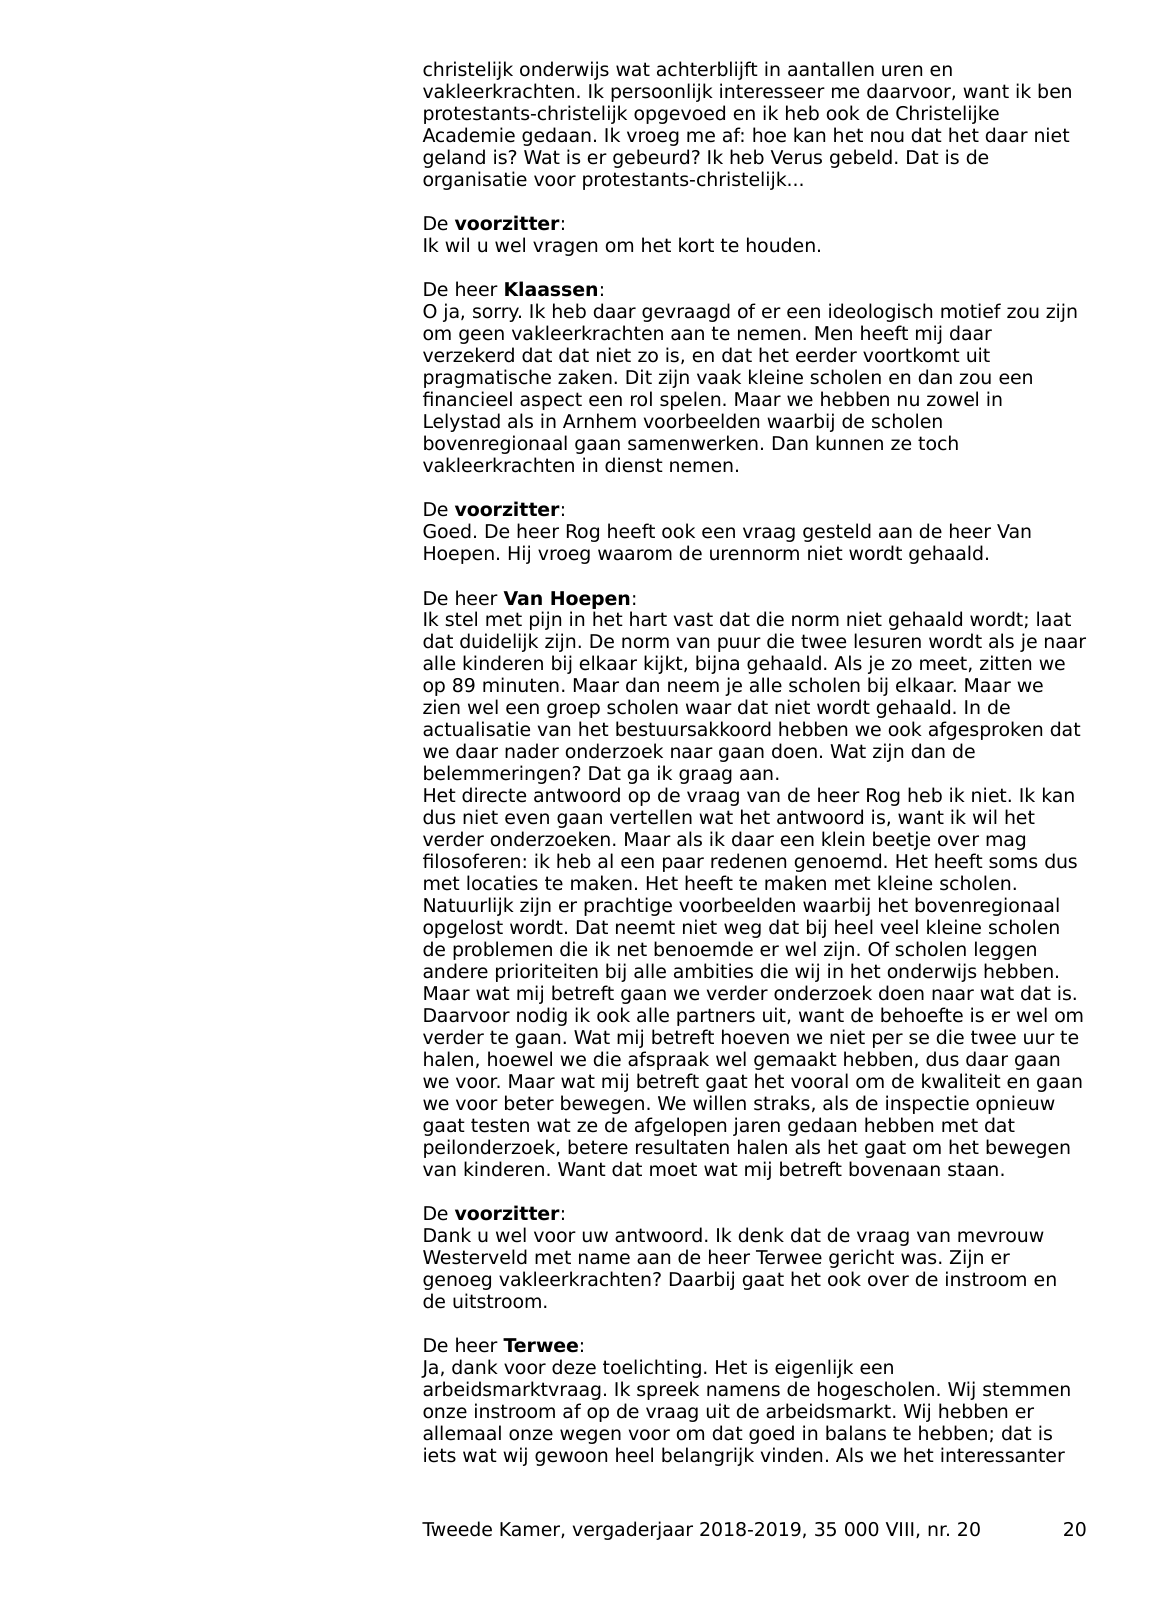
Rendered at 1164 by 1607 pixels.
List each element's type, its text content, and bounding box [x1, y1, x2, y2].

text Het directe antwoord op de vraag van de heer Rog heb ik niet. Ik kan dus niet even gaan vertellen wat het antwoord is, want ik wil het verder onderzoeken. Maar als ik daar een klein beetje over mag filosoferen: ik heb al een paar redenen genoemd. Het heeft soms dus met locaties te maken. Het heeft te maken met kleine scholen. Natuurlijk zijn er prachtige voorbeelden waarbij het bovenregionaal opgelost wordt. Dat neemt niet weg dat bij heel veel kleine scholen de problemen die ik net benoemde er wel zijn. Of scholen leggen andere prioriteiten bij alle ambities die wij in het onderwijs hebben. [422, 785, 1087, 983]
text Dank u wel voor uw antwoord. Ik denk dat de vraag van mevrouw Westerveld met name aan de heer Terwee gericht was. Zijn er genoeg vakleerkrachten? Daarbij gaat het ook over de instroom en de uitstroom. [422, 1225, 1087, 1313]
text Ik stel met pijn in het hart vast dat die norm niet gehaald wordt; laat dat duidelijk zijn. De norm van puur die twee lesuren wordt als je naar alle kinderen bij elkaar kijkt, bijna gehaald. Als je zo meet, zitten we op 89 minuten. Maar dan neem je alle scholen bij elkaar. Maar we zien wel een groep scholen waar dat niet wordt gehaald. In de actualisatie van het bestuursakkoord hebben we ook afgesproken dat we daar nader onderzoek naar gaan doen. Wat zijn dan de belemmeringen? Dat ga ik graag aan. [422, 609, 1087, 785]
text De voorzitter: [422, 499, 1087, 521]
text De heer Van Hoepen: [422, 587, 1087, 609]
text O ja, sorry. Ik heb daar gevraagd of er een ideologisch motief zou zijn om geen vakleerkrachten aan te nemen. Men heeft mij daar verzekerd dat dat niet zo is, en dat het eerder voortkomt uit pragmatische zaken. Dit zijn vaak kleine scholen en dan zou een financieel aspect een rol spelen. Maar we hebben nu zowel in Lelystad als in Arnhem voorbeelden waarbij de scholen bovenregionaal gaan samenwerken. Dan kunnen ze toch vakleerkrachten in dienst nemen. [422, 301, 1087, 477]
text Goed. De heer Rog heeft ook een vraag gesteld aan de heer Van Hoepen. Hij vroeg waarom de urennorm niet wordt gehaald. [422, 521, 1087, 565]
text Ik wil u wel vragen om het kort te houden. [422, 235, 1087, 257]
text christelijk onderwijs wat achterblijft in aantallen uren en vakleerkrachten. Ik persoonlijk interesseer me daarvoor, want ik ben protestants-christelijk opgevoed en ik heb ook de Christelijke Academie gedaan. Ik vroeg me af: hoe kan het nou dat het daar niet geland is? Wat is er gebeurd? Ik heb Verus gebeld. Dat is de organisatie voor protestants-christelijk... [422, 59, 1087, 191]
text De voorzitter: [422, 213, 1087, 235]
text De heer Klaassen: [422, 279, 1087, 301]
text Maar wat mij betreft gaan we verder onderzoek doen naar wat dat is. Daarvoor nodig ik ook alle partners uit, want de behoefte is er wel om verder te gaan. Wat mij betreft hoeven we niet per se die twee uur te halen, hoewel we die afspraak wel gemaakt hebben, dus daar gaan we voor. Maar wat mij betreft gaat het vooral om de kwaliteit en gaan we voor beter bewegen. We willen straks, als de inspectie opnieuw gaat testen wat ze de afgelopen jaren gedaan hebben met dat peilonderzoek, betere resultaten halen als het gaat om het bewegen van kinderen. Want dat moet wat mij betreft bovenaan staan. [422, 983, 1087, 1181]
text Ja, dank voor deze toelichting. Het is eigenlijk een arbeidsmarktvraag. Ik spreek namens de hogescholen. Wij stemmen onze instroom af op de vraag uit de arbeidsmarkt. Wij hebben er allemaal onze wegen voor om dat goed in balans te hebben; dat is iets wat wij gewoon heel belangrijk vinden. Als we het interessanter [422, 1357, 1087, 1467]
text De heer Terwee: [422, 1335, 1087, 1357]
text De voorzitter: [422, 1203, 1087, 1225]
